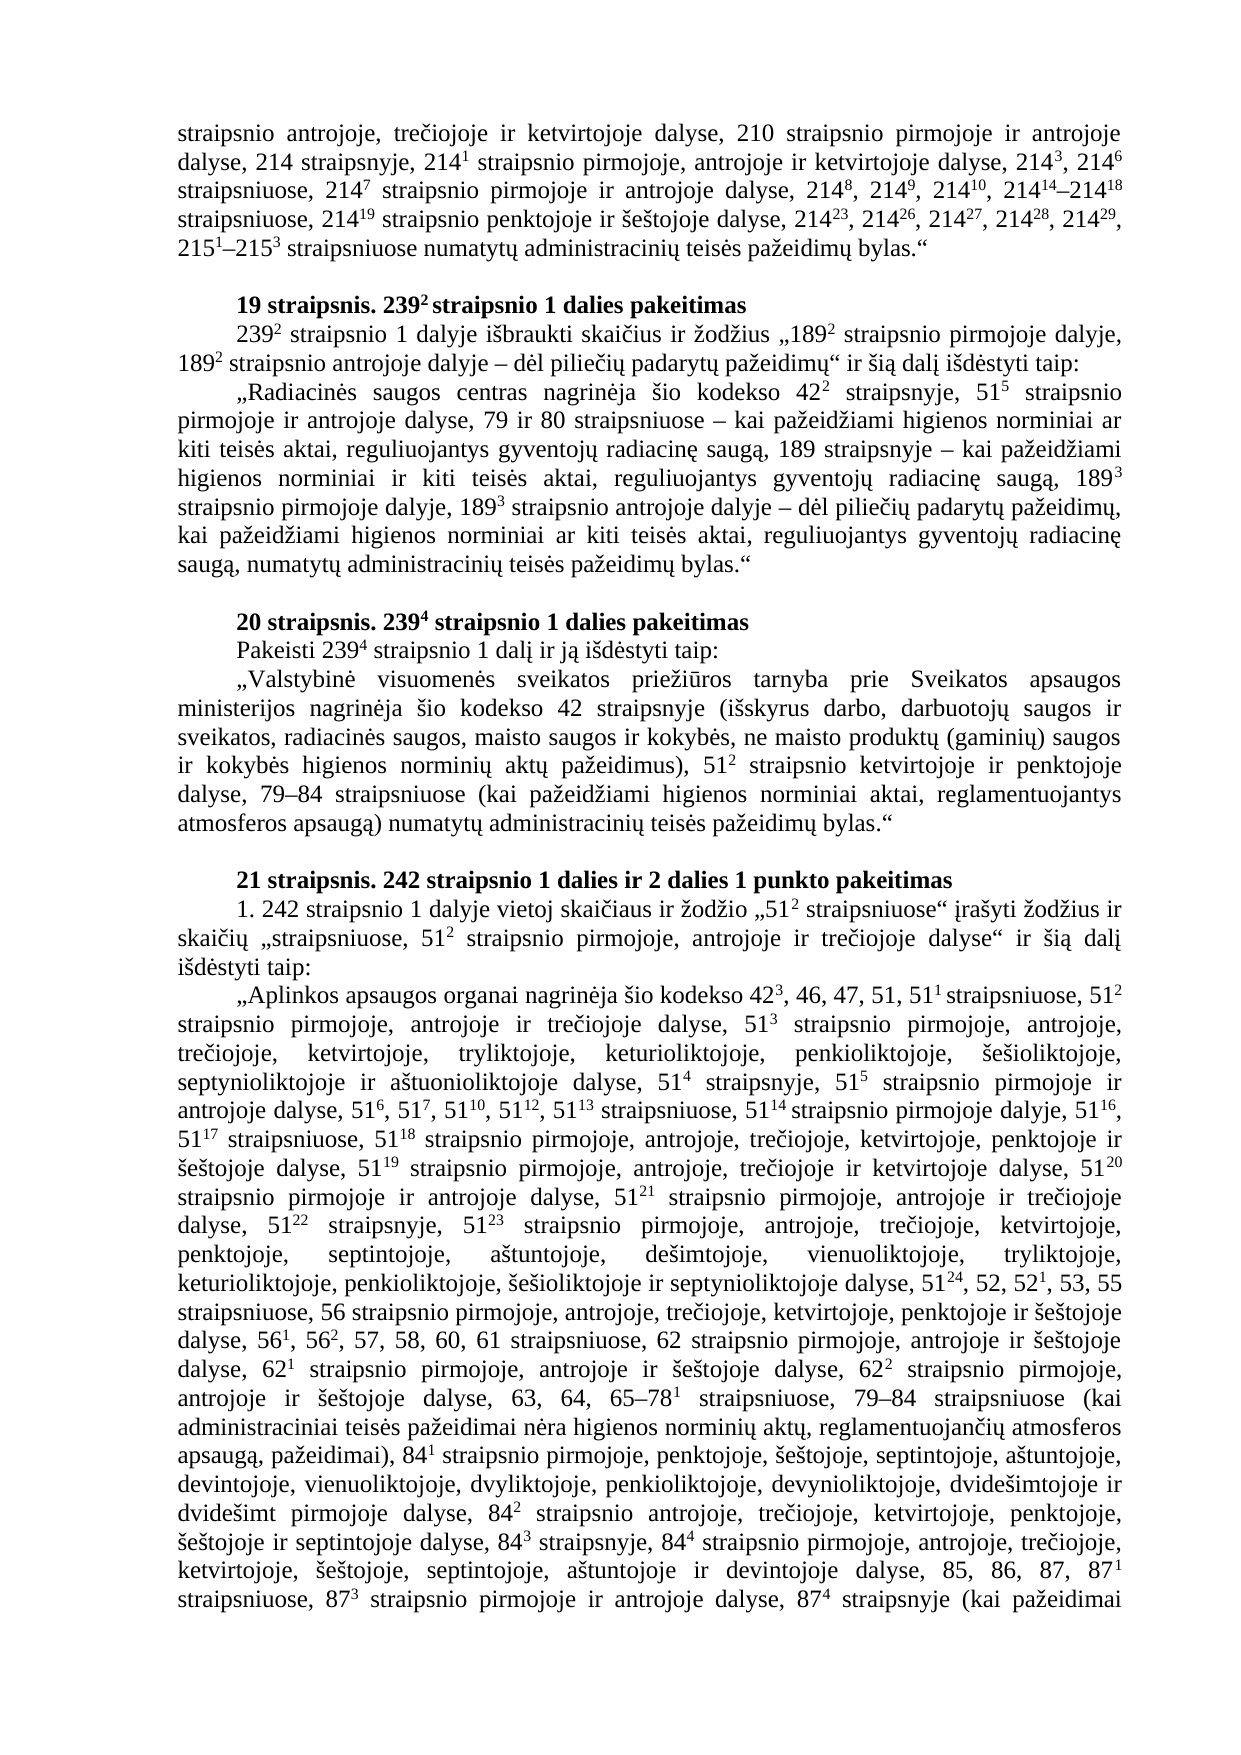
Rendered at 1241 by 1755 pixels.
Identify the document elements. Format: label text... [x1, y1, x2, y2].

text Pakeisti 2394 straipsnio 1 dalį ir ją išdėstyti taip: [177, 636, 1122, 664]
text straipsnio antrojoje, trečiojoje ir ketvirtojoje dalyse, 210 straipsnio pirmojoje ir antrojoje dalyse, 214 straipsnyje, 2141 straipsnio pirmojoje, antrojoje ir ketvirtojoje dalyse, 2143, 2146 straipsniuose, 2147 straipsnio pirmojoje ir antrojoje dalyse, 2148, 2149, 21410, 21414–21418 straipsniuose, 21419 straipsnio penktojoje ir šeštojoje dalyse, 21423, 21426, 21427, 21428, 21429, 2151–2153 straipsniuose numatytų administracinių teisės pažeidimų bylas.“ [177, 118, 1122, 262]
text 19 straipsnis. 2392 straipsnio 1 dalies pakeitimas [177, 291, 1122, 319]
text 21 straipsnis. 242 straipsnio 1 dalies ir 2 dalies 1 punkto pakeitimas [177, 866, 1122, 894]
text „Aplinkos apsaugos organai nagrinėja šio kodekso 423, 46, 47, 51, 511 straipsniuose, 512 straipsnio pirmojoje, antrojoje ir trečiojoje dalyse, 513 straipsnio pirmojoje, antrojoje, trečiojoje, ketvirtojoje, tryliktojoje, keturioliktojoje, penkioliktojoje, šešioliktojoje, septynioliktojoje ir aštuonioliktojoje dalyse, 514 straipsnyje, 515 straipsnio pirmojoje ir antrojoje dalyse, 516, 517, 5110, 5112, 5113 straipsniuose, 5114 straipsnio pirmojoje dalyje, 5116, 5117 straipsniuose, 5118 straipsnio pirmojoje, antrojoje, trečiojoje, ketvirtojoje, penktojoje ir šeštojoje dalyse, 5119 straipsnio pirmojoje, antrojoje, trečiojoje ir ketvirtojoje dalyse, 5120 straipsnio pirmojoje ir antrojoje dalyse, 5121 straipsnio pirmojoje, antrojoje ir trečiojoje dalyse, 5122 straipsnyje, 5123 straipsnio pirmojoje, antrojoje, trečiojoje, ketvirtojoje, penktojoje, septintojoje, aštuntojoje, dešimtojoje, vienuoliktojoje, tryliktojoje, keturioliktojoje, penkioliktojoje, šešioliktojoje ir septynioliktojoje dalyse, 5124, 52, 521, 53, 55 straipsniuose, 56 straipsnio pirmojoje, antrojoje, trečiojoje, ketvirtojoje, penktojoje ir šeštojoje dalyse, 561, 562, 57, 58, 60, 61 straipsniuose, 62 straipsnio pirmojoje, antrojoje ir šeštojoje dalyse, 621 straipsnio pirmojoje, antrojoje ir šeštojoje dalyse, 622 straipsnio pirmojoje, antrojoje ir šeštojoje dalyse, 63, 64, 65–781 straipsniuose, 79–84 straipsniuose (kai administraciniai teisės pažeidimai nėra higienos norminių aktų, reglamentuojančių atmosferos apsaugą, pažeidimai), 841 straipsnio pirmojoje, penktojoje, šeštojoje, septintojoje, aštuntojoje, devintojoje, vienuoliktojoje, dvyliktojoje, penkioliktojoje, devynioliktojoje, dvidešimtojoje ir dvidešimt pirmojoje dalyse, 842 straipsnio antrojoje, trečiojoje, ketvirtojoje, penktojoje, šeštojoje ir septintojoje dalyse, 843 straipsnyje, 844 straipsnio pirmojoje, antrojoje, trečiojoje, ketvirtojoje, šeštojoje, septintojoje, aštuntojoje ir devintojoje dalyse, 85, 86, 87, 871 straipsniuose, 873 straipsnio pirmojoje ir antrojoje dalyse, 874 straipsnyje (kai pažeidimai [177, 981, 1122, 1613]
text 1. 242 straipsnio 1 dalyje vietoj skaičiaus ir žodžio „512 straipsniuose“ įrašyti žodžius ir skaičių „straipsniuose, 512 straipsnio pirmojoje, antrojoje ir trečiojoje dalyse“ ir šią dalį išdėstyti taip: [177, 894, 1122, 981]
text 20 straipsnis. 2394 straipsnio 1 dalies pakeitimas [177, 607, 1122, 636]
text „Valstybinė visuomenės sveikatos priežiūros tarnyba prie Sveikatos apsaugos ministerijos nagrinėja šio kodekso 42 straipsnyje (išskyrus darbo, darbuotojų saugos ir sveikatos, radiacinės saugos, maisto saugos ir kokybės, ne maisto produktų (gaminių) saugos ir kokybės higienos norminių aktų pažeidimus), 512 straipsnio ketvirtojoje ir penktojoje dalyse, 79–84 straipsniuose (kai pažeidžiami higienos norminiai aktai, reglamentuojantys atmosferos apsaugą) numatytų administracinių teisės pažeidimų bylas.“ [177, 664, 1122, 837]
text 2392 straipsnio 1 dalyje išbraukti skaičius ir žodžius „1892 straipsnio pirmojoje dalyje, 1892 straipsnio antrojoje dalyje – dėl piliečių padarytų pažeidimų“ ir šią dalį išdėstyti taip: [177, 319, 1122, 377]
text „Radiacinės saugos centras nagrinėja šio kodekso 422 straipsnyje, 515 straipsnio pirmojoje ir antrojoje dalyse, 79 ir 80 straipsniuose – kai pažeidžiami higienos norminiai ar kiti teisės aktai, reguliuojantys gyventojų radiacinę saugą, 189 straipsnyje – kai pažeidžiami higienos norminiai ir kiti teisės aktai, reguliuojantys gyventojų radiacinę saugą, 1893 straipsnio pirmojoje dalyje, 1893 straipsnio antrojoje dalyje – dėl piliečių padarytų pažeidimų, kai pažeidžiami higienos norminiai ar kiti teisės aktai, reguliuojantys gyventojų radiacinę saugą, numatytų administracinių teisės pažeidimų bylas.“ [177, 377, 1122, 578]
